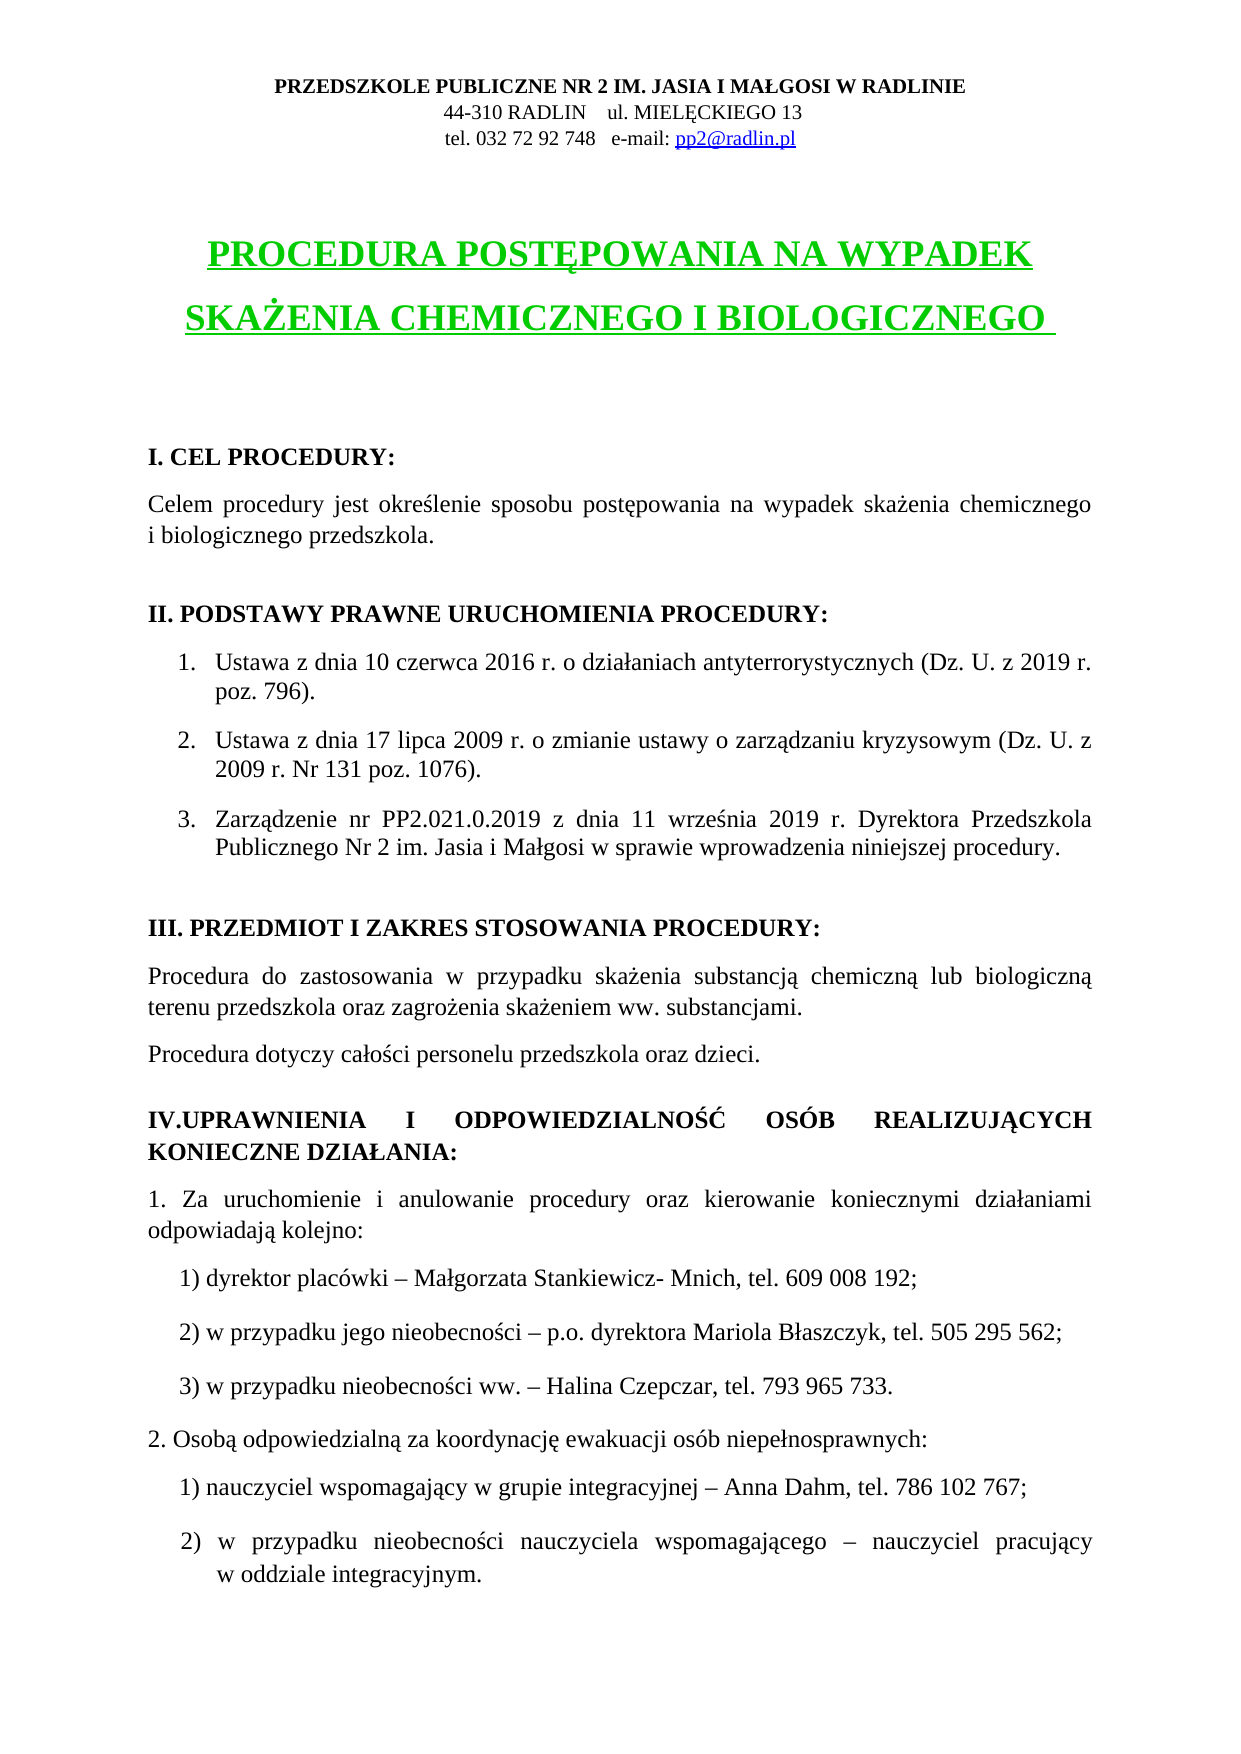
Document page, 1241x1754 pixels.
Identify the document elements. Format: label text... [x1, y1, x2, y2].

text II. PODSTAWY PRAWNE URUCHOMIENIA PROCEDURY: [148, 568, 1093, 628]
list Ustawa z dnia 17 lipca 2009 r. o zmianie ustawy o zarządzaniu kryzysowym (Dz. U. z 2009 r. Nr 131 poz. 1076). [177, 725, 1093, 783]
text III. PRZEDMIOT I ZAKRES STOSOWANIA PROCEDURY: [148, 882, 1093, 942]
list Zarządzenie nr PP2.021.0.2019 z dnia 11 września 2019 r. Dyrektora Przedszkola Publicznego Nr 2 im. Jasia i Małgosi w sprawie wprowadzenia niniejszej procedury. [177, 804, 1093, 861]
text PROCEDURA POSTĘPOWANIA NA WYPADEK SKAŻENIA CHEMICZNEGO I BIOLOGICZNEGO [148, 231, 1093, 403]
text I. CEL PROCEDURY: [148, 442, 1093, 471]
text Celem procedury jest określenie sposobu postępowania na wypadek skażenia chemicznego i biologicznego przedszkola. [148, 489, 1093, 549]
text Procedura do zastosowania w przypadku skażenia substancją chemiczną lub biologiczną terenu przedszkola oraz zagrożenia skażeniem ww. substancjami. [148, 961, 1093, 1021]
list 2) w przypadku jego nieobecności – p.o. dyrektora Mariola Błaszczyk, tel. 505 295 562; [148, 1317, 1093, 1346]
list Procedura dotyczy całości personelu przedszkola oraz dzieci. [148, 1039, 1093, 1068]
list 1) nauczyciel wspomagający w grupie integracyjnej – Anna Dahm, tel. 786 102 767; [148, 1472, 1093, 1501]
list 1) dyrektor placówki – Małgorzata Stankiewicz- Mnich, tel. 609 008 192; [148, 1263, 1093, 1292]
list 3) w przypadku nieobecności ww. – Halina Czepczar, tel. 793 965 733. [148, 1371, 1093, 1399]
text IV.UPRAWNIENIA I ODPOWIEDZIALNOŚĆ OSÓB REALIZUJĄCYCH KONIECZNE DZIAŁANIA: [148, 1106, 1093, 1165]
list 2) w przypadku nieobecności nauczyciela wspomagającego – nauczyciel pracujący w oddziale integracyjnym. [148, 1526, 1093, 1588]
text 2. Osobą odpowiedzialną za koordynację ewakuacji osób niepełnosprawnych: [148, 1424, 1093, 1453]
text 1. Za uruchomienie i anulowanie procedury oraz kierowanie koniecznymi działaniami odpowiadają kolejno: [148, 1184, 1093, 1244]
list Ustawa z dnia 10 czerwca 2016 r. o działaniach antyterrorystycznych (Dz. U. z 2019 r. poz. 796). [177, 647, 1093, 704]
